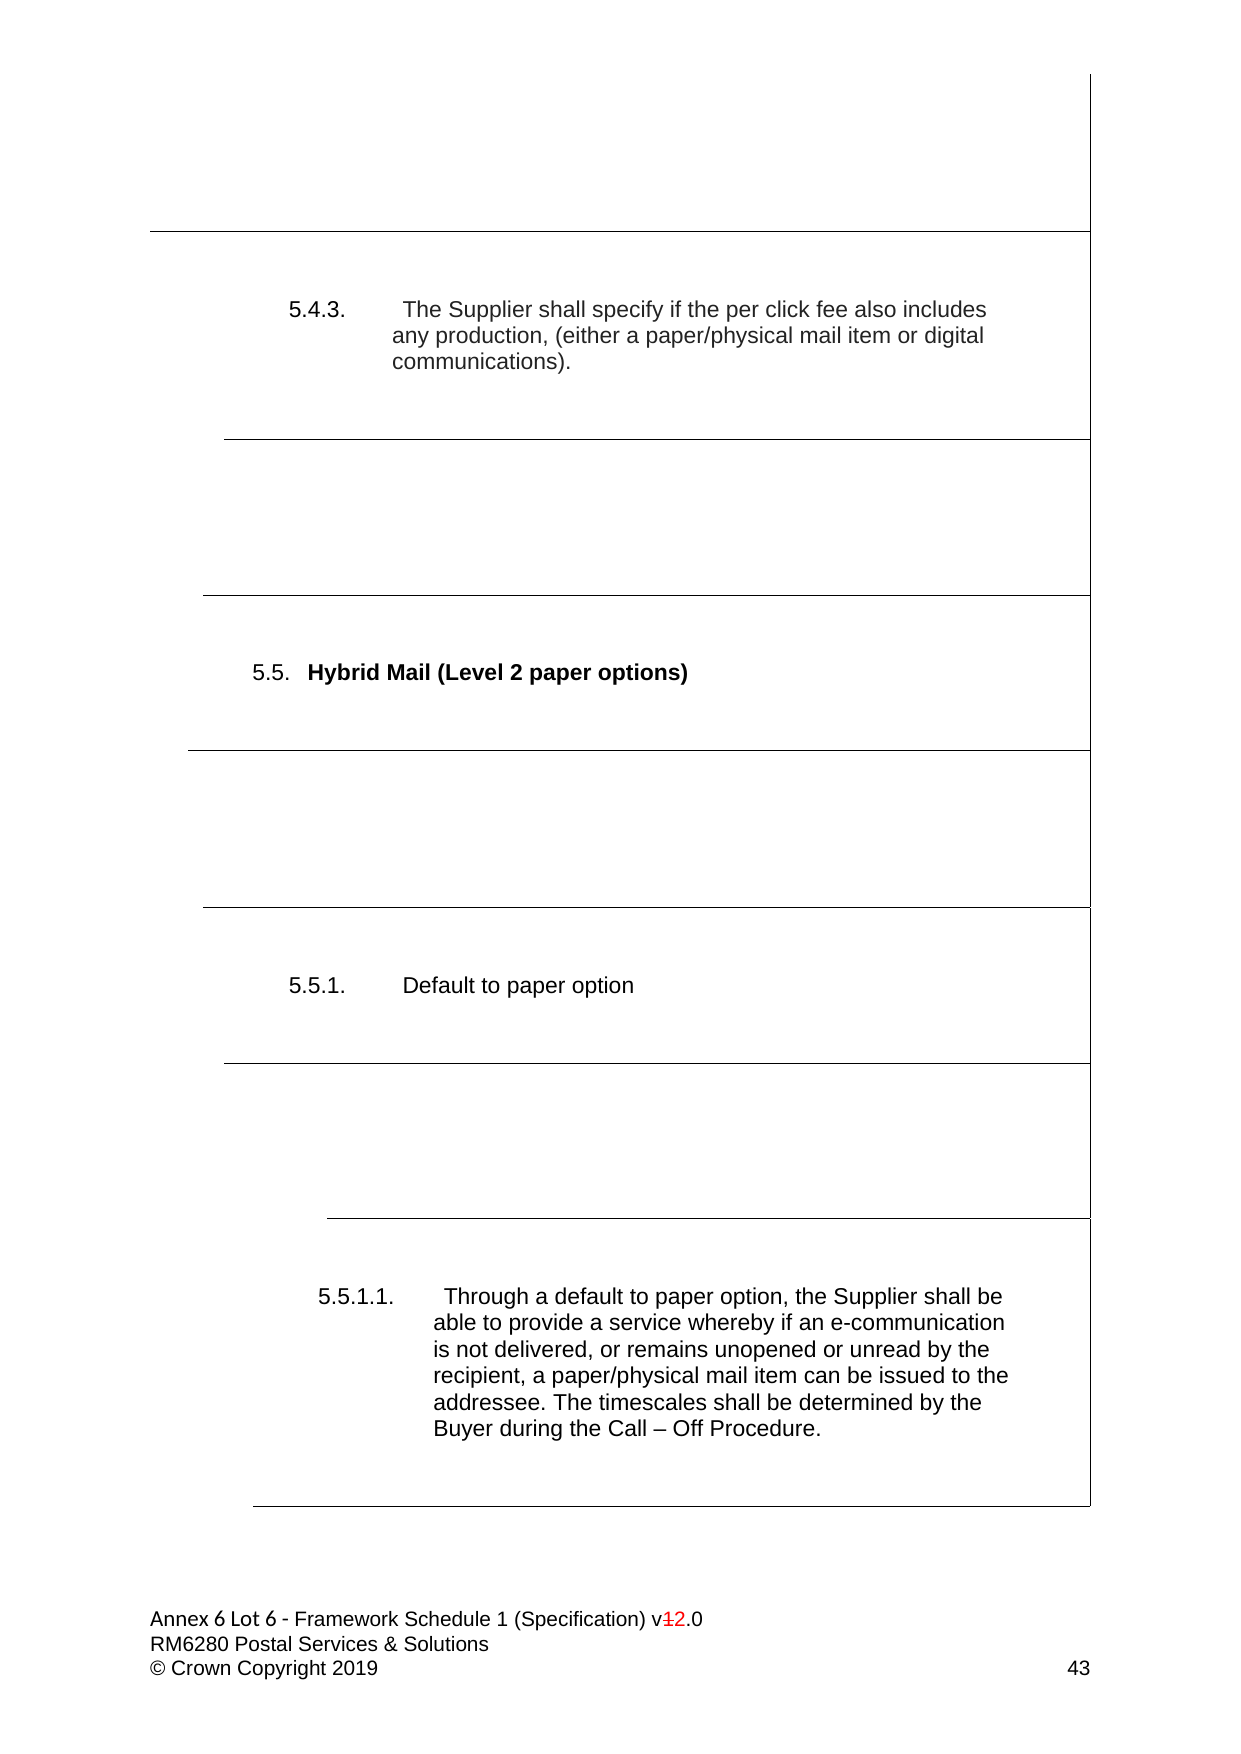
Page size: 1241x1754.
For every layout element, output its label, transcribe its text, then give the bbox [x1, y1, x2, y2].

list Default to paper option [224, 907, 1090, 1063]
list Hybrid Mail (Level 2 paper options) [187, 595, 1090, 750]
list Through a default to paper option, the Supplier shall be able to provide a service whereby if an e-communication is not delivered, or remains unopened or unread by the recipient, a paper/physical mail item can be issued to the addressee. The timescales shall be determined by the Buyer during the Call – Off Procedure. [253, 1218, 1090, 1506]
list The Supplier shall specify if the per click fee also includes any production, (either a paper/physical mail item or digital communications). [224, 231, 1090, 439]
